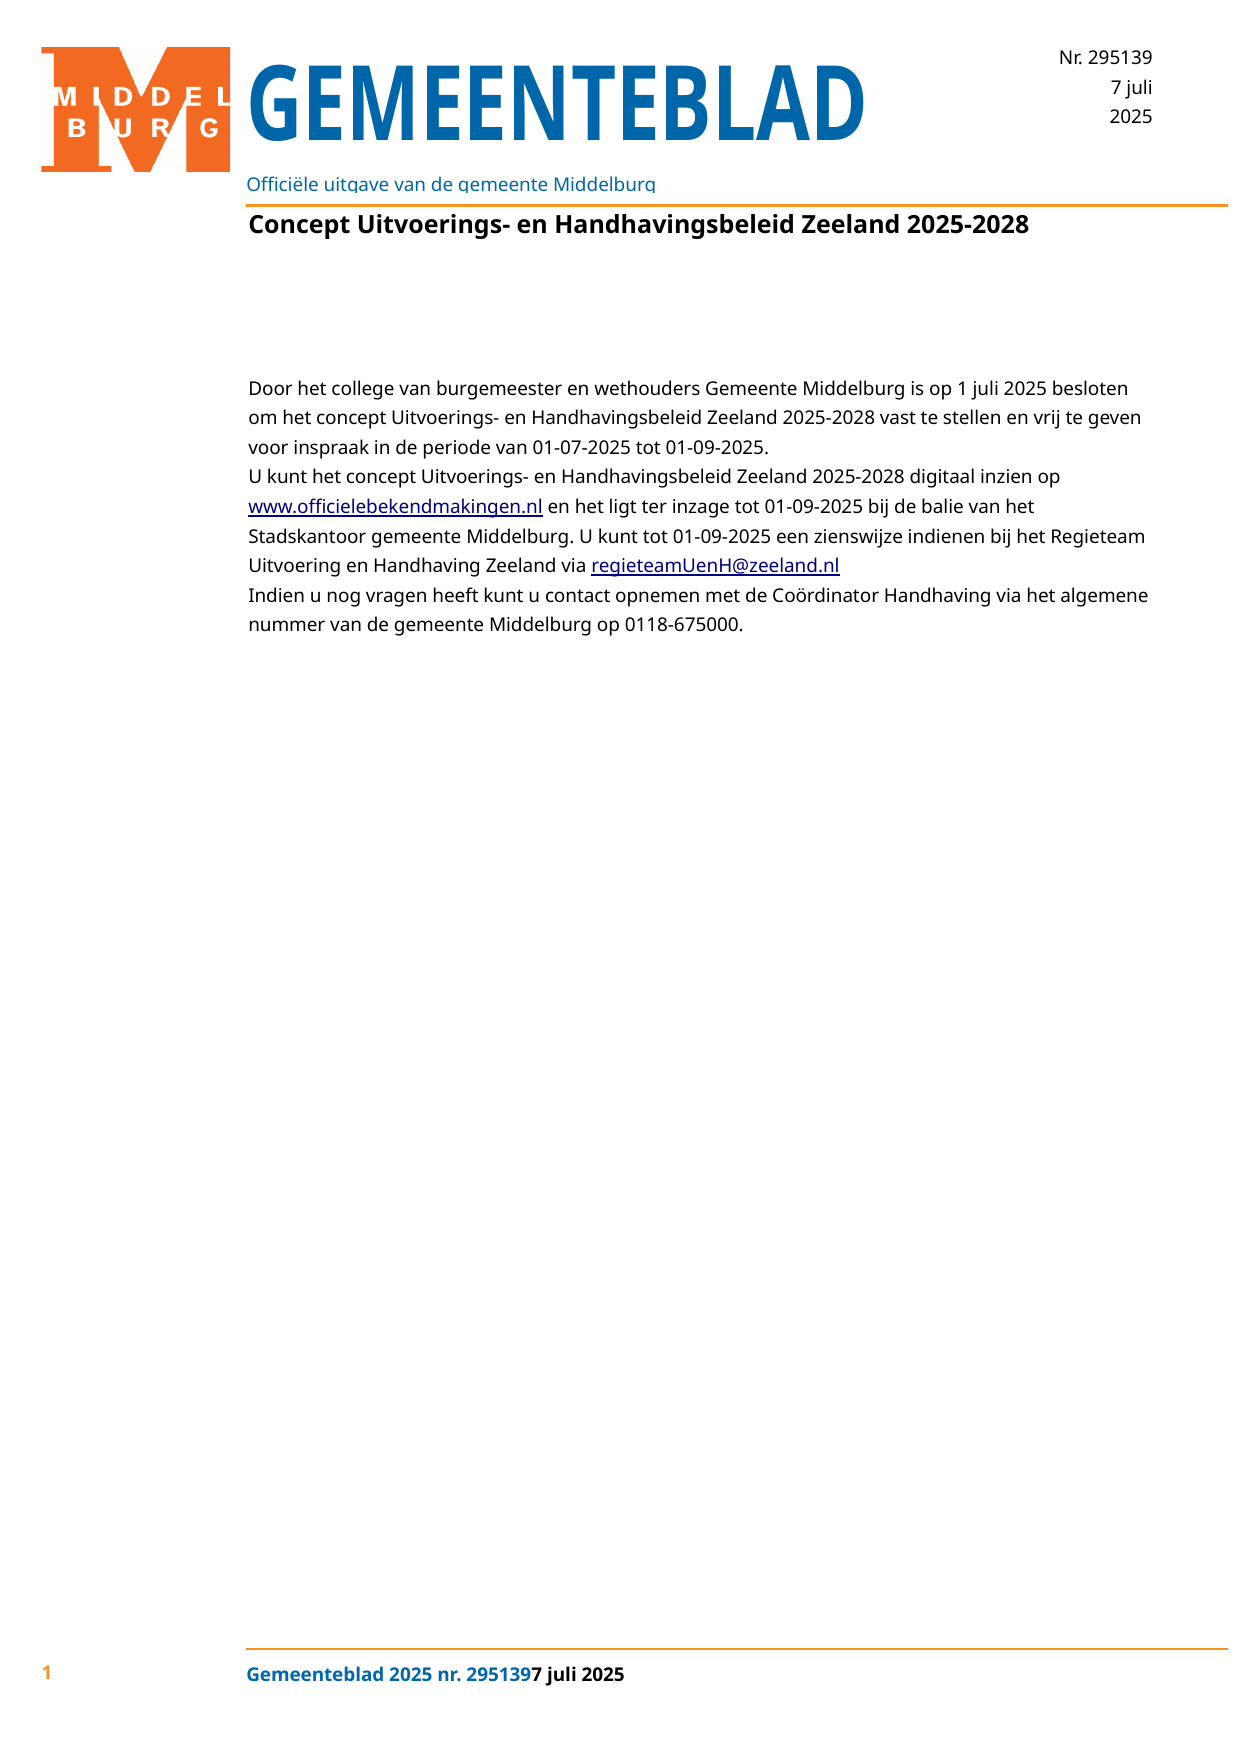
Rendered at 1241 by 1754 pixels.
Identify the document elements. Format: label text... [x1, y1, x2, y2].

text U kunt het concept Uitvoerings- en Handhavingsbeleid Zeeland 2025-2028 digitaal inzien op www.officielebekendmakingen.nl en het ligt ter inzage tot 01-09-2025 bij de balie van het Stadskantoor gemeente Middelburg. U kunt tot 01-09-2025 een zienswijze indienen bij het Regieteam Uitvoering en Handhaving Zeeland via regieteamUenH@zeeland.nl [248, 464, 1152, 578]
text Concept Uitvoerings- en Handhavingsbeleid Zeeland 2025-2028 [248, 207, 1152, 241]
picture [41, 47, 231, 172]
text Indien u nog vragen heeft kunt u contact opnemen met de Coördinator Handhaving via het algemene nummer van de gemeente Middelburg op 0118-675000. [248, 582, 1152, 637]
text Door het college van burgemeester en wethouders Gemeente Middelburg is op 1 juli 2025 besloten om het concept Uitvoerings- en Handhavingsbeleid Zeeland 2025-2028 vast te stellen en vrij te geven voor inspraak in de periode van 01-07-2025 tot 01-09-2025. [248, 375, 1152, 460]
